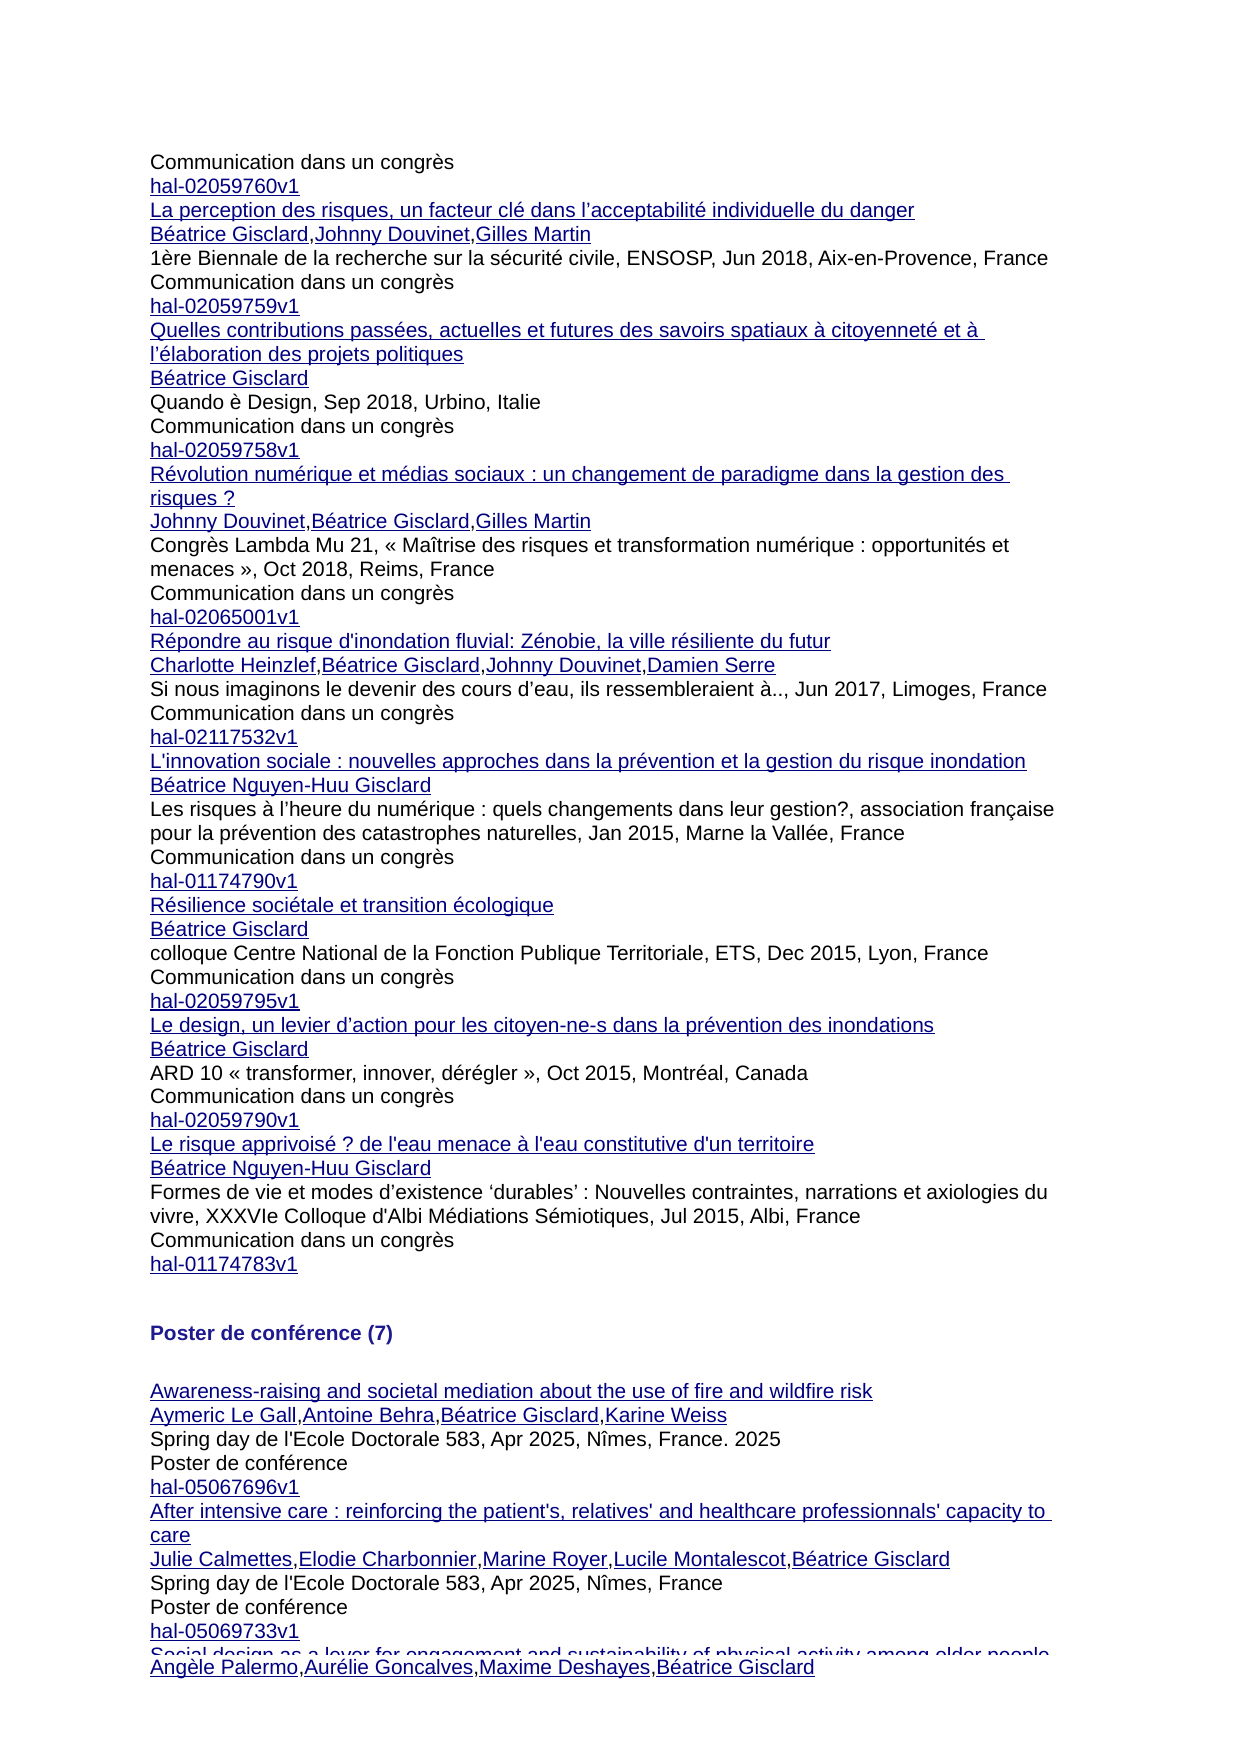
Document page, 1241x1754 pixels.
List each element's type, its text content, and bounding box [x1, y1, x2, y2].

table_cell Communication dans un congrès hal-02059760v1 [150, 150, 1090, 198]
table_header Awareness-raising and societal mediation about the use of fire and wildfire risk Aymeric Le Gall,Antoine Behra,Béatrice Gisclard,Karine Weiss Spring day de l'Ecole Doctorale 583, Apr 2025, Nîmes, France. 2025 Poster de conférence hal-05067696v1 [150, 1379, 1090, 1499]
table_cell After intensive care : reinforcing the patient's, relatives' and healthcare professionnals' capacity to care Julie Calmettes,Elodie Charbonnier,Marine Royer,Lucile Montalescot,Béatrice Gisclard Spring day de l'Ecole Doctorale 583, Apr 2025, Nîmes, France Poster de conférence hal-05069733v1 [150, 1499, 1090, 1643]
table_cell Quelles contributions passées, actuelles et futures des savoirs spatiaux à citoyenneté et à l’élaboration des projets politiques Béatrice Gisclard Quando è Design, Sep 2018, Urbino, Italie Communication dans un congrès hal-02059758v1 [150, 318, 1090, 461]
table_cell Répondre au risque d'inondation fluvial: Zénobie, la ville résiliente du futur Charlotte Heinzlef,Béatrice Gisclard,Johnny Douvinet,Damien Serre Si nous imaginons le devenir des cours d’eau, ils ressembleraient à.., Jun 2017, Limoges, France Communication dans un congrès hal-02117532v1 [150, 629, 1090, 749]
table_cell Social design as a lever for engagement and sustainability of physical activity among older people Angèle Palermo,Aurélie Goncalves,Maxime Deshayes,Béatrice Gisclard [150, 1643, 1090, 1679]
table_cell Le risque apprivoisé ? de l'eau menace à l'eau constitutive d'un territoire Béatrice Nguyen-Huu Gisclard Formes de vie et modes d’existence ‘durables’ : Nouvelles contraintes, narrations et axiologies du vivre, XXXVIe Colloque d'Albi Médiations Sémiotiques, Jul 2015, Albi, France Communication dans un congrès hal-01174783v1 [150, 1132, 1090, 1276]
table_cell Résilience sociétale et transition écologique Béatrice Gisclard colloque Centre National de la Fonction Publique Territoriale, ETS, Dec 2015, Lyon, France Communication dans un congrès hal-02059795v1 [150, 893, 1090, 1012]
table_cell La perception des risques, un facteur clé dans l’acceptabilité individuelle du danger Béatrice Gisclard,Johnny Douvinet,Gilles Martin 1ère Biennale de la recherche sur la sécurité civile, ENSOSP, Jun 2018, Aix-en-Provence, France Communication dans un congrès hal-02059759v1 [150, 198, 1090, 318]
subtitle Poster de conférence (7) [150, 1321, 1090, 1345]
table_cell L'innovation sociale : nouvelles approches dans la prévention et la gestion du risque inondation Béatrice Nguyen-Huu Gisclard Les risques à l’heure du numérique : quels changements dans leur gestion?, association française pour la prévention des catastrophes naturelles, Jan 2015, Marne la Vallée, France Communication dans un congrès hal-01174790v1 [150, 749, 1090, 893]
table_cell Révolution numérique et médias sociaux : un changement de paradigme dans la gestion des risques ? Johnny Douvinet,Béatrice Gisclard,Gilles Martin Congrès Lambda Mu 21, « Maîtrise des risques et transformation numérique : opportunités et menaces », Oct 2018, Reims, France Communication dans un congrès hal-02065001v1 [150, 461, 1090, 629]
table_cell Le design, un levier d’action pour les citoyen-ne-s dans la prévention des inondations Béatrice Gisclard ARD 10 « transformer, innover, dérégler », Oct 2015, Montréal, Canada Communication dans un congrès hal-02059790v1 [150, 1013, 1090, 1132]
